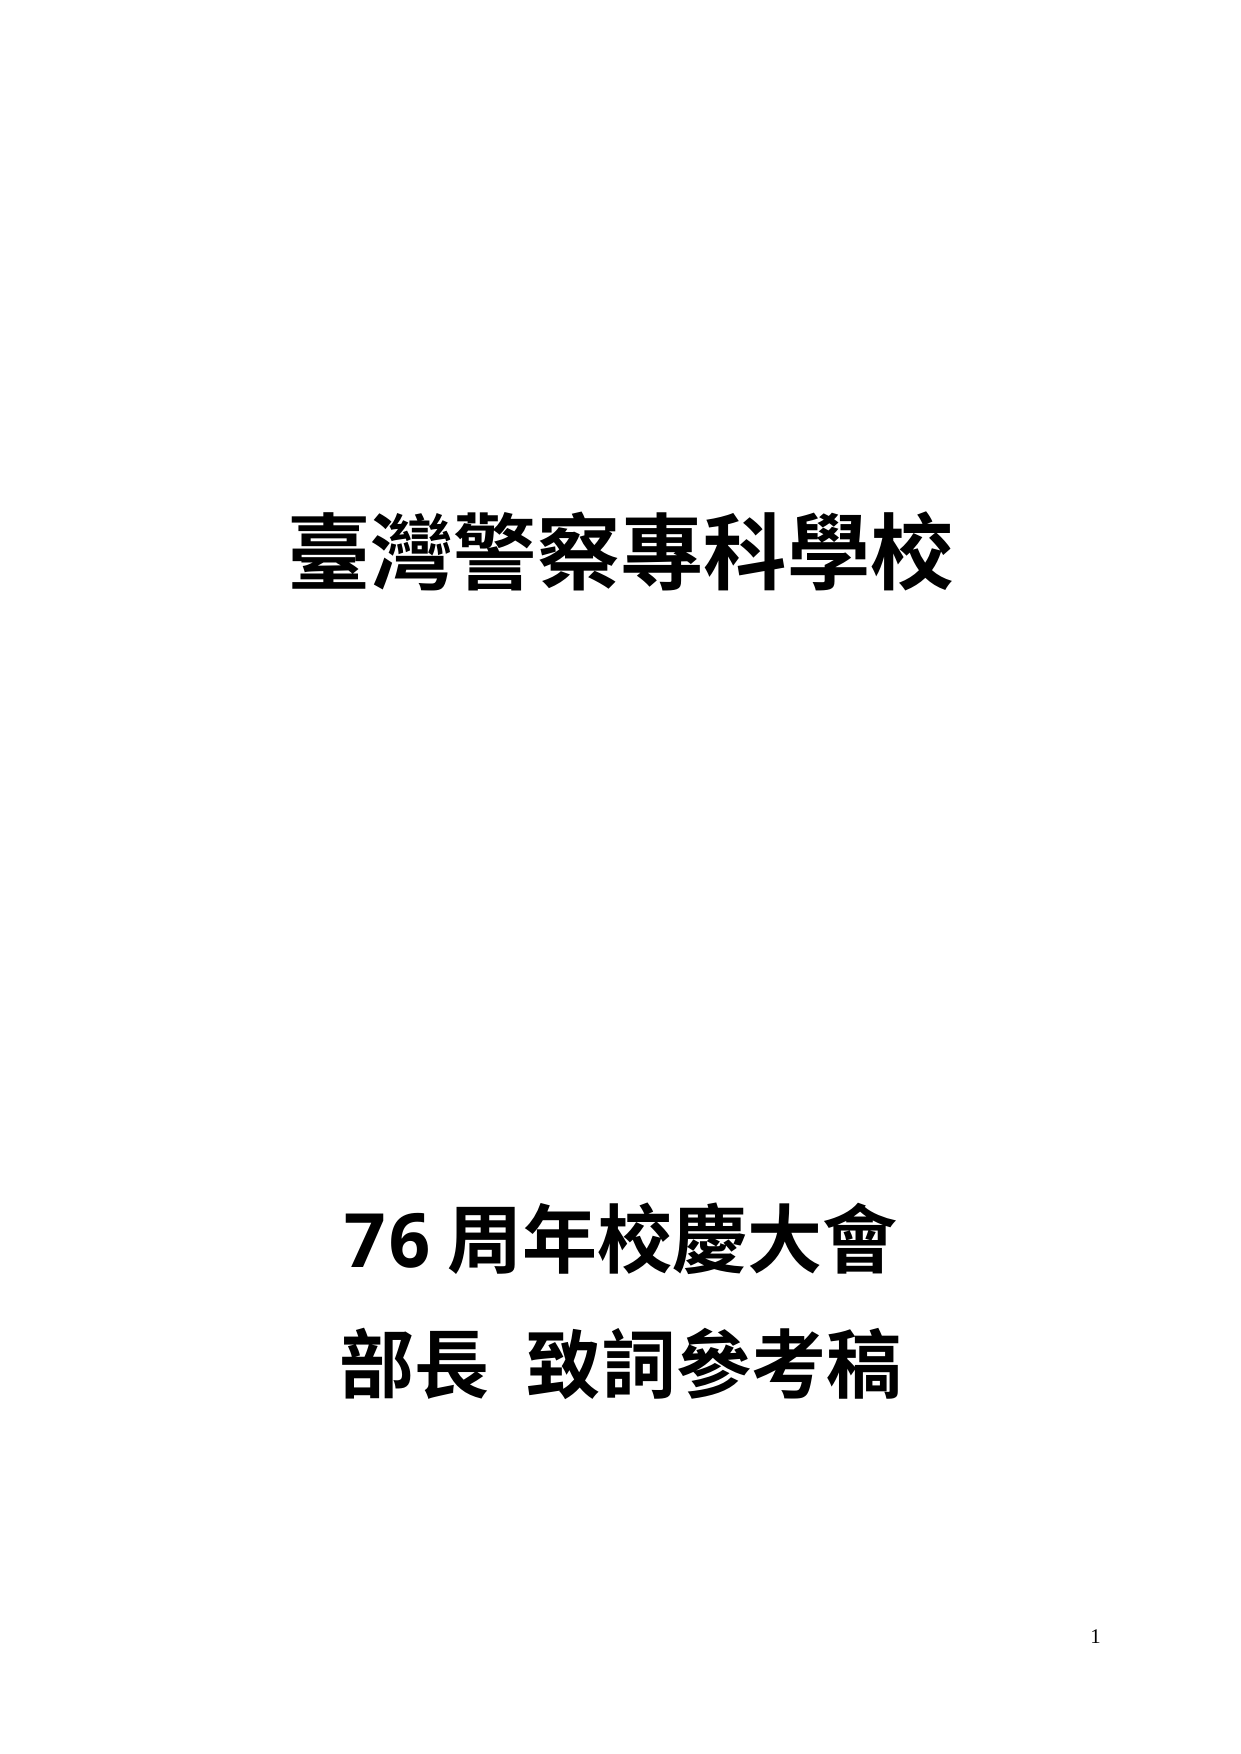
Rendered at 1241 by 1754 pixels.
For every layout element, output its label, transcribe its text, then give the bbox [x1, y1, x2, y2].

text 臺灣警察專科學校 [148, 474, 1092, 599]
text 部長 致詞參考稿 [148, 1287, 1092, 1412]
text 76周年校慶大會 [148, 1162, 1092, 1287]
